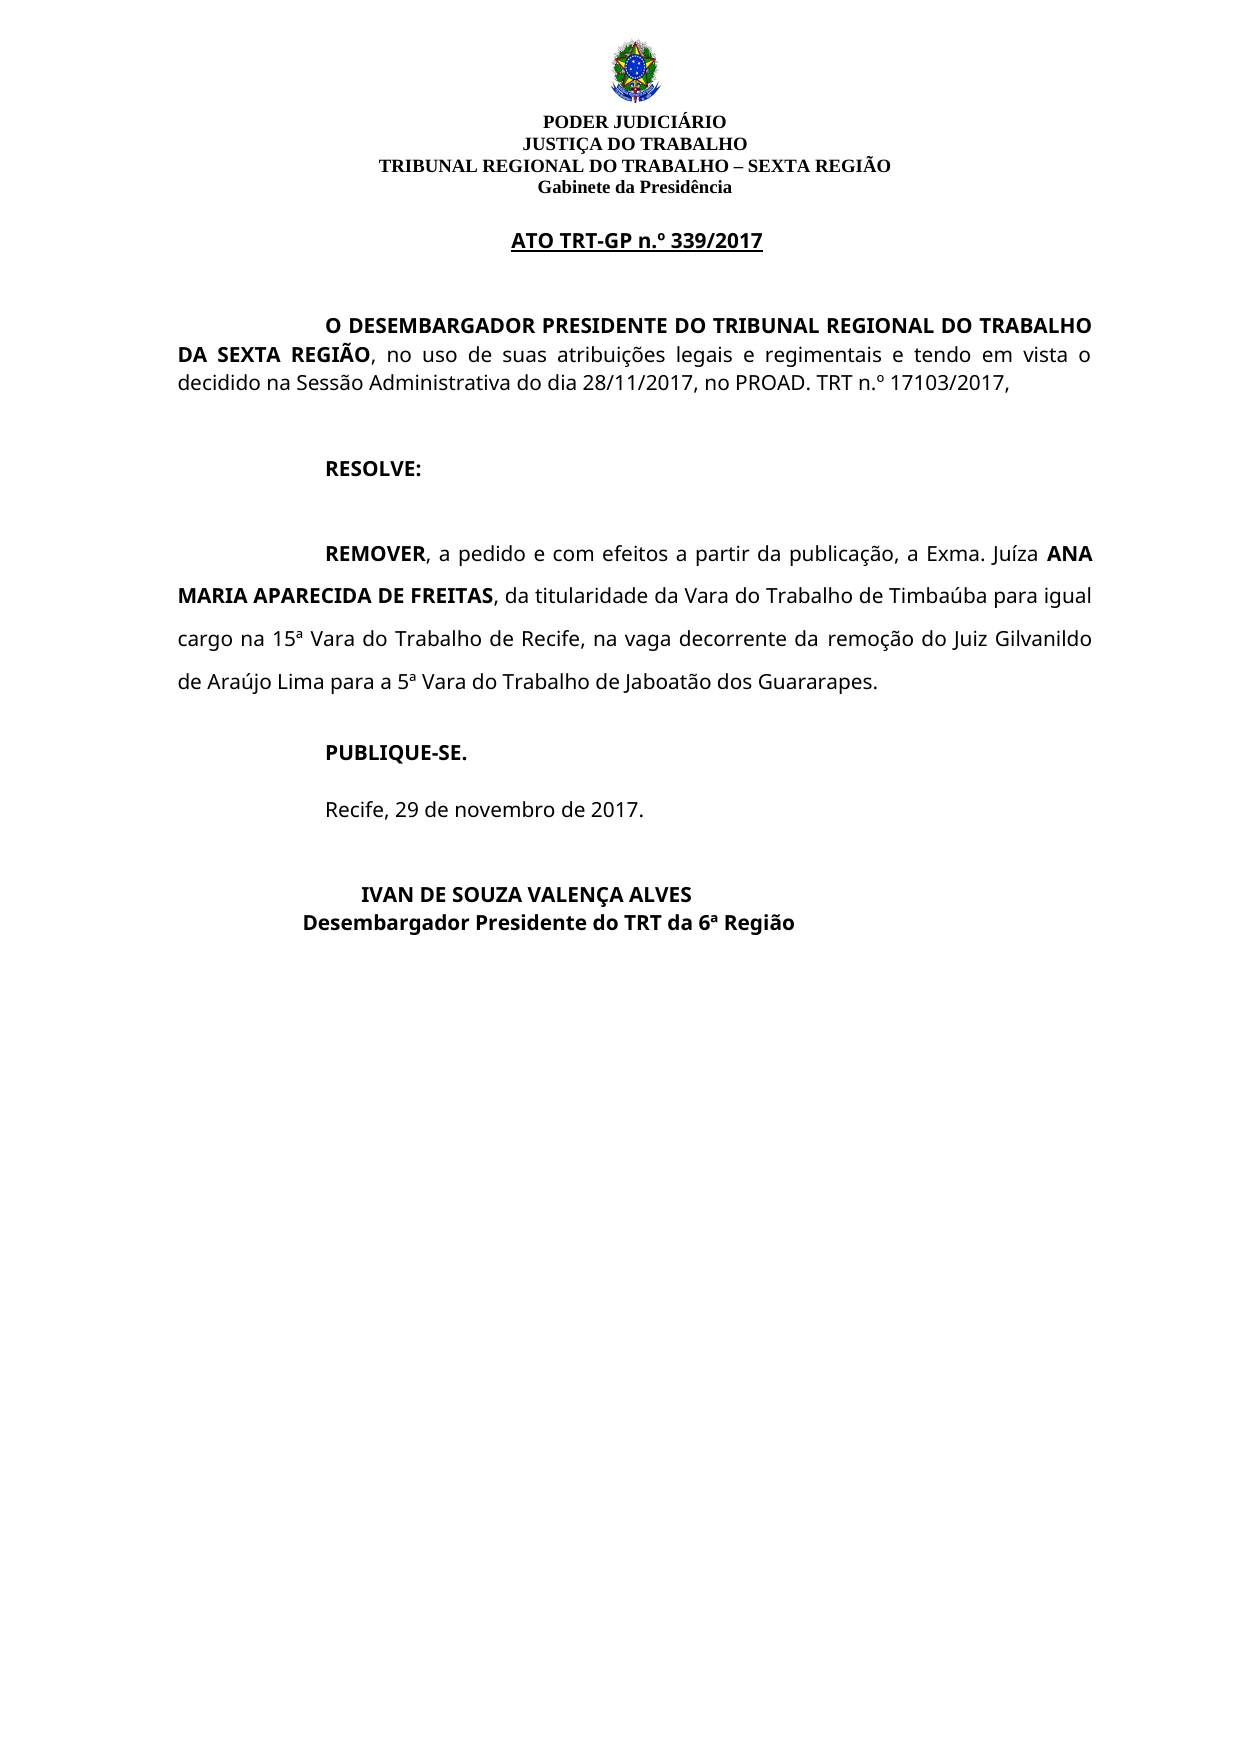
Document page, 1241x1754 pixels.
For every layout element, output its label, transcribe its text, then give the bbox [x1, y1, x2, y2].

picture [608, 37, 662, 104]
text RESOLVE: [177, 454, 1093, 482]
text Desembargador Presidente do TRT da 6ª Região [177, 908, 1092, 937]
text REMOVER, a pedido e com efeitos a partir da publicação, a Exma. Juíza ANA MARIA APARECIDA DE FREITAS, da titularidade da Vara do Trabalho de Timbaúba para igual cargo na 15ª Vara do Trabalho de Recife, na vaga decorrente da remoção do Juiz Gilvanildo de Araújo Lima para a 5ª Vara do Trabalho de Jaboatão dos Guararapes. [177, 539, 1092, 695]
text Recife, 29 de novembro de 2017. [177, 795, 1093, 823]
text PUBLIQUE-SE. [177, 738, 1093, 766]
text IVAN DE SOUZA VALENÇA ALVES [177, 880, 1092, 908]
subtitle ATO TRT-GP n.º 339/2017 [177, 226, 1097, 254]
text O DESEMBARGADOR PRESIDENTE DO TRIBUNAL REGIONAL DO TRABALHO DA SEXTA REGIÃO, no uso de suas atribuições legais e regimentais e tendo em vista o decidido na Sessão Administrativa do dia 28/11/2017, no PROAD. TRT n.º 17103/2017, [177, 311, 1092, 397]
